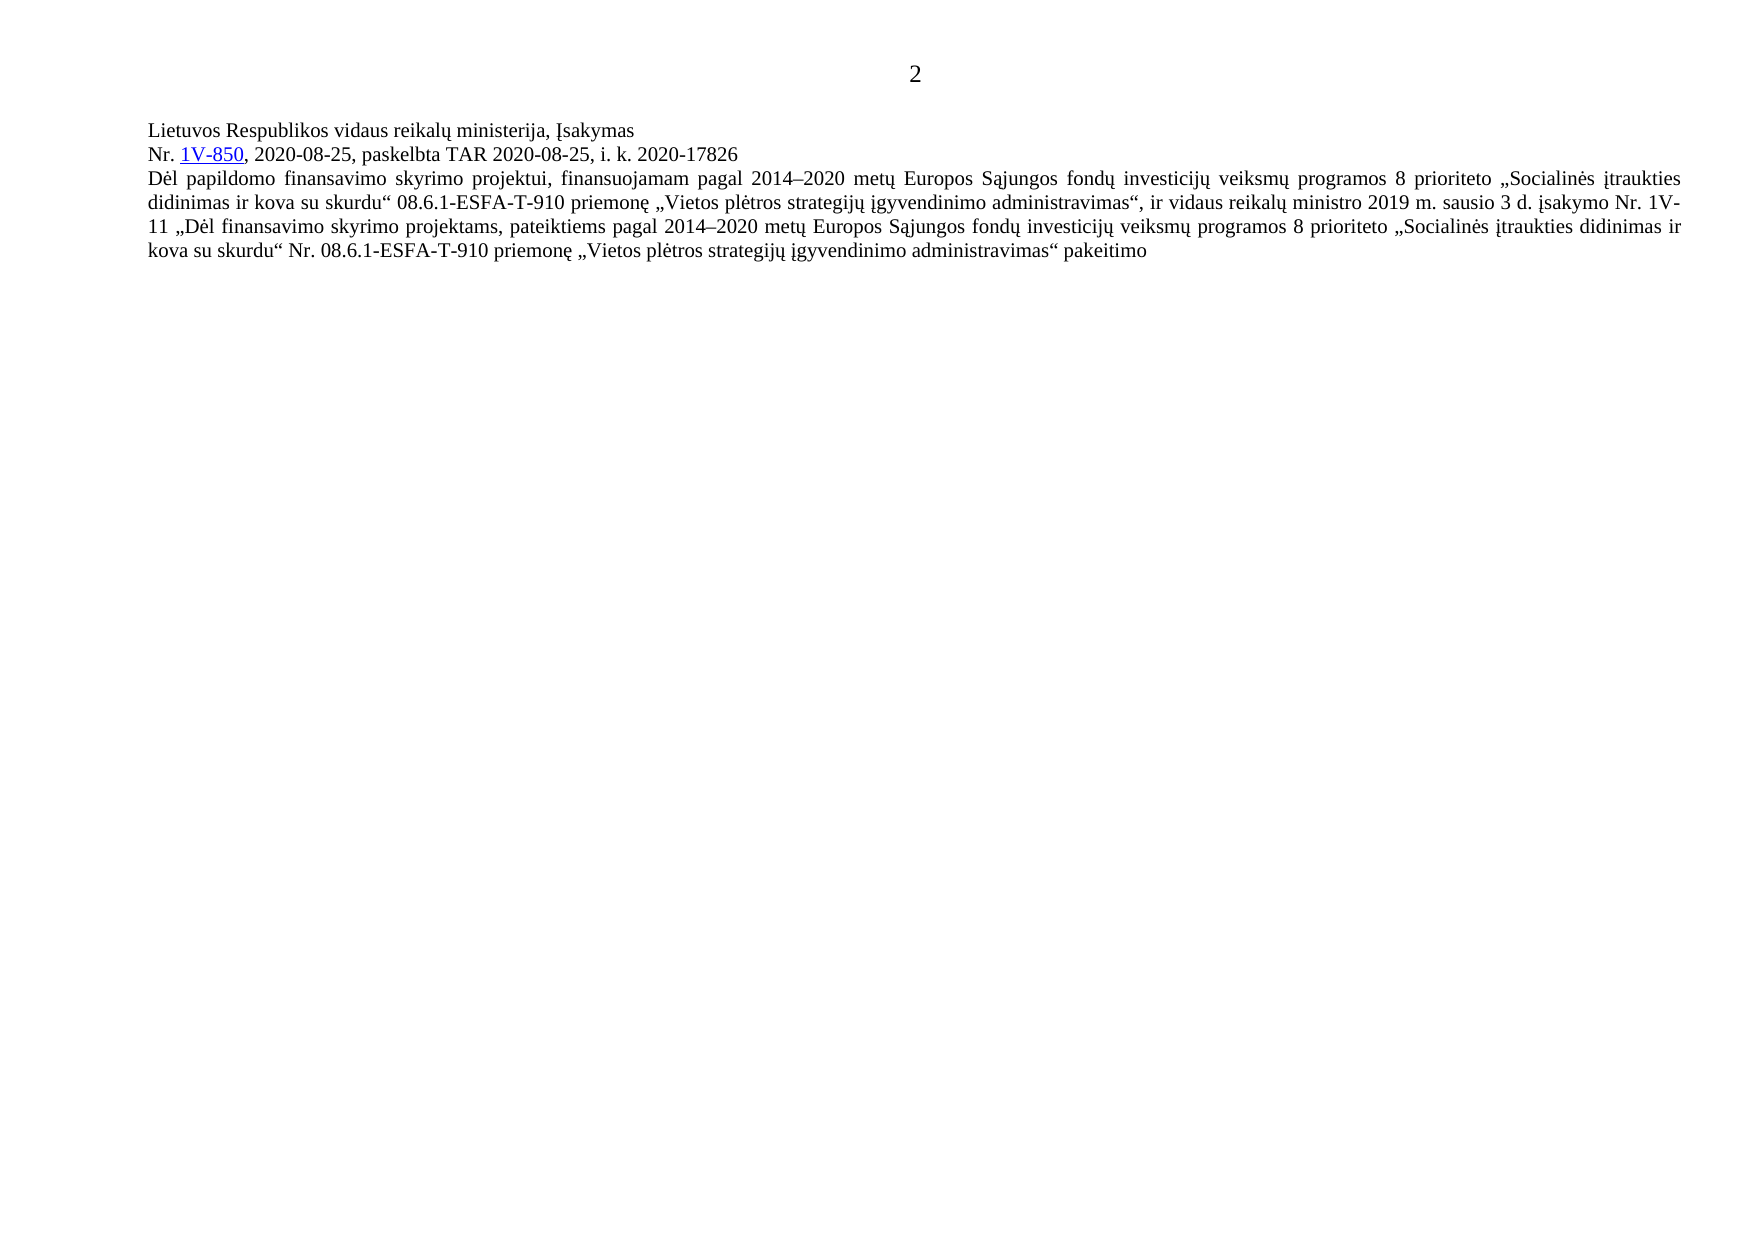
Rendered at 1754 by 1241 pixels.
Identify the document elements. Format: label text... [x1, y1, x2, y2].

text Lietuvos Respublikos vidaus reikalų ministerija, Įsakymas [148, 118, 1683, 142]
text Dėl papildomo finansavimo skyrimo projektui, finansuojamam pagal 2014–2020 metų Europos Sąjungos fondų investicijų veiksmų programos 8 prioriteto „Socialinės įtraukties didinimas ir kova su skurdu“ 08.6.1-ESFA-T-910 priemonę „Vietos plėtros strategijų įgyvendinimo administravimas“, ir vidaus reikalų ministro 2019 m. sausio 3 d. įsakymo Nr. 1V-11 „Dėl finansavimo skyrimo projektams, pateiktiems pagal 2014–2020 metų Europos Sąjungos fondų investicijų veiksmų programos 8 prioriteto „Socialinės įtraukties didinimas ir kova su skurdu“ Nr. 08.6.1-ESFA-T-910 priemonę „Vietos plėtros strategijų įgyvendinimo administravimas“ pakeitimo [148, 166, 1683, 262]
text Nr. 1V-850, 2020-08-25, paskelbta TAR 2020-08-25, i. k. 2020-17826 [148, 142, 1683, 166]
